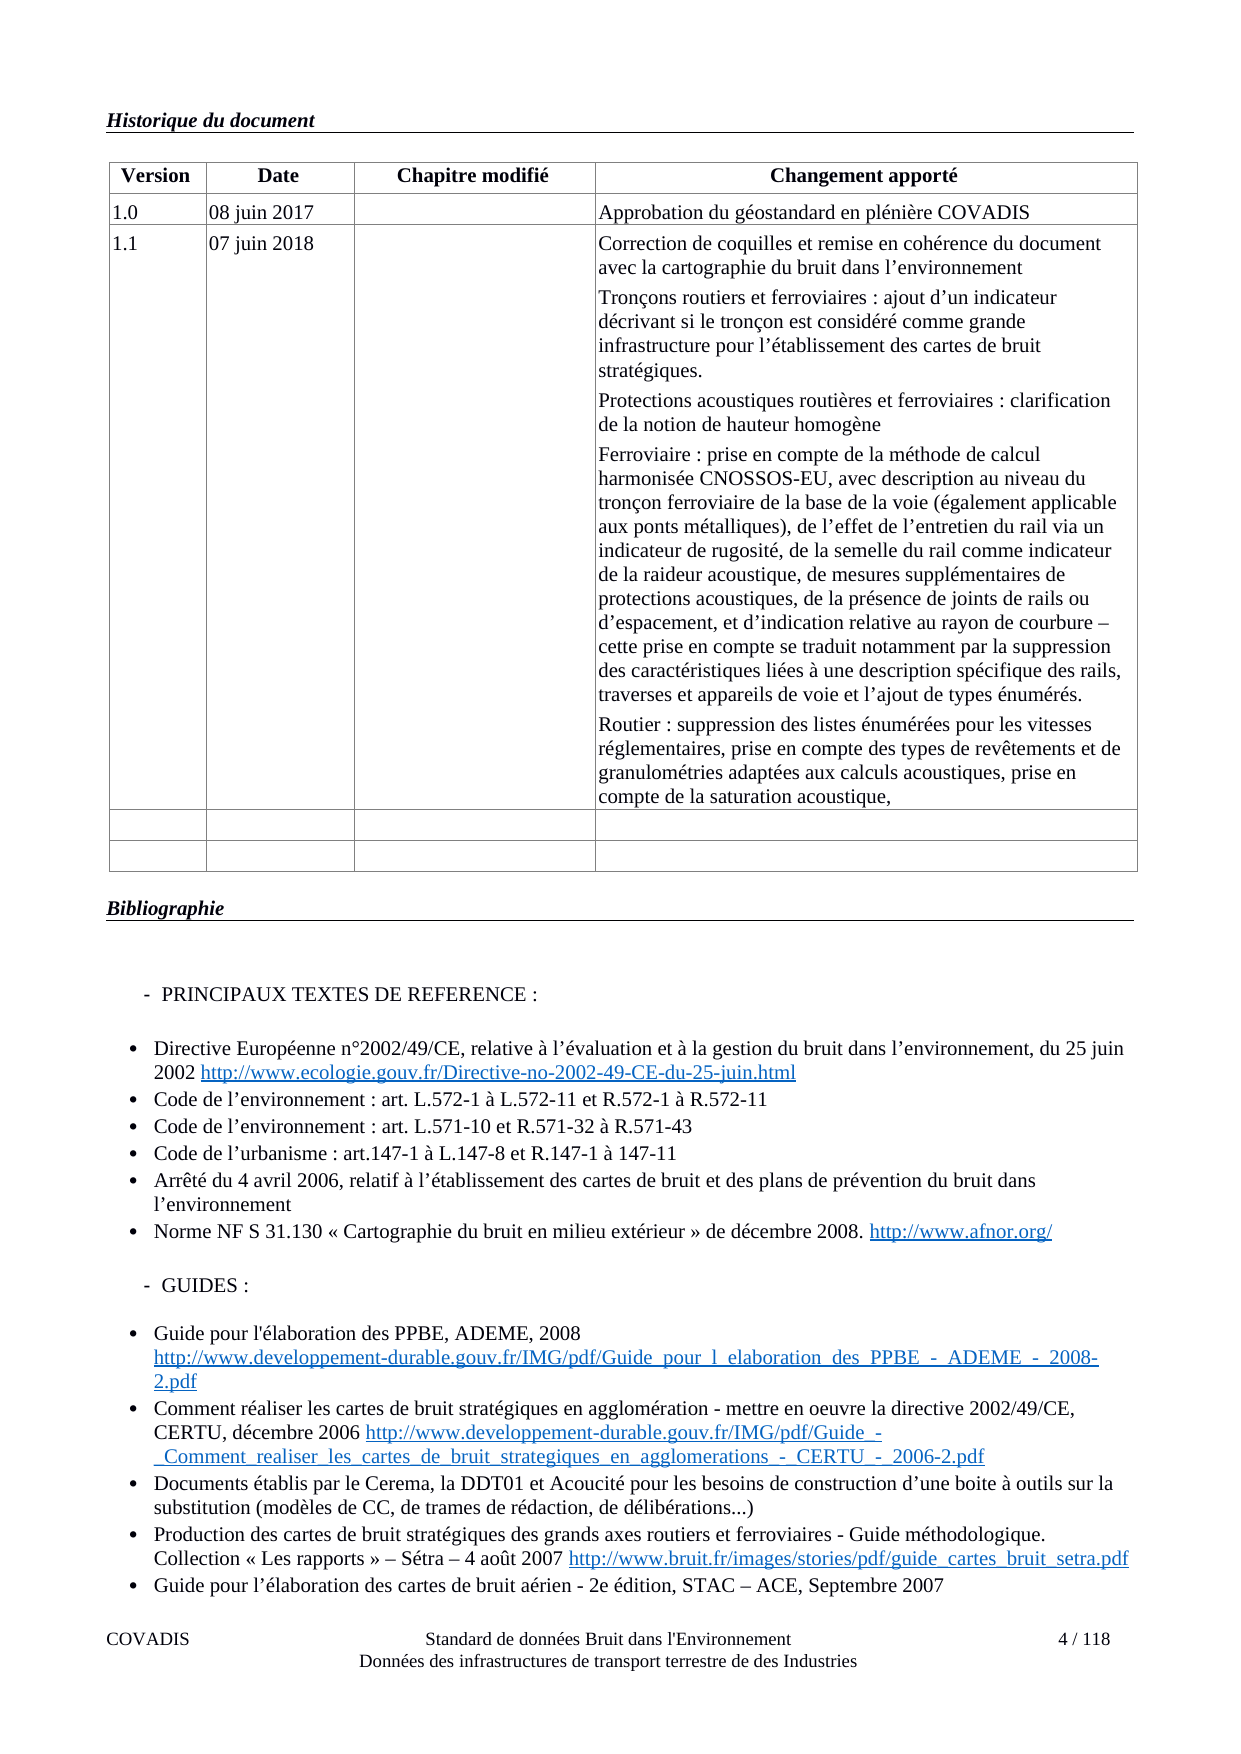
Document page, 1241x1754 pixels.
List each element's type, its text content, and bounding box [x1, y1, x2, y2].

table_cell [110, 810, 206, 839]
table_cell 1.0 [110, 194, 206, 224]
table_cell 08 juin 2017 [207, 194, 354, 224]
list Code de l’environnement : art. L.571-10 et R.571-32 à R.571-43 [130, 1113, 1134, 1138]
table_cell [355, 225, 595, 808]
table_cell [355, 194, 595, 224]
list PRINCIPAUX TEXTES DE REFERENCE : [144, 982, 1134, 1006]
table_cell [207, 810, 354, 839]
table_cell [110, 841, 206, 871]
list Arrêté du 4 avril 2006, relatif à l’établissement des cartes de bruit et des plans de prévention du bruit dans l’environnement [130, 1167, 1134, 1216]
table_cell Correction de coquilles et remise en cohérence du document avec la cartographie du bruit dans l’environnement Tronçons routiers et ferroviaires : ajout d’un indicateur décrivant si le tronçon est considéré comme grande infrastructure pour l’établissement des cartes de bruit stratégiques. Protections acoustiques routières et ferroviaires : clarification de la notion de hauteur homogène Ferroviaire : prise en compte de la méthode de calcul harmonisée CNOSSOS-EU, avec description au niveau du tronçon ferroviaire de la base de la voie (également applicable aux ponts métalliques), de l’effet de l’entretien du rail via un indicateur de rugosité, de la semelle du rail comme indicateur de la raideur acoustique, de mesures supplémentaires de protections acoustiques, de la présence de joints de rails ou d’espacement, et d’indication relative au rayon de courbure – cette prise en compte se traduit notamment par la suppression des caractéristiques liées à une description spécifique des rails, traverses et appareils de voie et l’ajout de types énumérés. Routier : suppression des listes énumérées pour les vitesses réglementaires, prise en compte des types de revêtements et de granulométries adaptées aux calculs acoustiques, prise en compte de la saturation acoustique, [596, 225, 1137, 808]
list Code de l’urbanisme : art.147-1 à L.147-8 et R.147-1 à 147-11 [130, 1141, 1134, 1164]
list Guide pour l’élaboration des cartes de bruit aérien - 2e édition, STAC – ACE, Septembre 2007 [130, 1573, 1134, 1597]
list Norme NF S 31.130 « Cartographie du bruit en milieu extérieur » de décembre 2008. http://www.afnor.org/ [130, 1218, 1134, 1243]
list GUIDES : [144, 1272, 1134, 1297]
table_header Version [110, 163, 206, 193]
table_cell [355, 810, 595, 839]
list Code de l’environnement : art. L.572-1 à L.572-11 et R.572-1 à R.572-11 [130, 1087, 1134, 1111]
table_cell Approbation du géostandard en plénière COVADIS [596, 194, 1137, 224]
list Guide pour l'élaboration des PPBE, ADEME, 2008 http://www.developpement-durable.gouv.fr/IMG/pdf/Guide_pour_l_elaboration_des_PPBE_-_ADEME_-_2008-2.pdf [130, 1321, 1134, 1393]
table_cell [596, 810, 1137, 839]
table_cell [355, 841, 595, 871]
table_header Changement apporté [596, 163, 1137, 193]
table_header Chapitre modifié [355, 163, 595, 193]
table_cell [596, 841, 1137, 871]
list Comment réaliser les cartes de bruit stratégiques en agglomération - mettre en oeuvre la directive 2002/49/CE, CERTU, décembre 2006 http://www.developpement-durable.gouv.fr/IMG/pdf/Guide_-_Comment_realiser_les_cartes_de_bruit_strategiques_en_agglomerations_-_CERTU_-_2006-2.pdf [130, 1396, 1134, 1468]
list Documents établis par le Cerema, la DDT01 et Acoucité pour les besoins de construction d’une boite à outils sur la substitution (modèles de CC, de trames de rédaction, de délibérations...) [130, 1471, 1134, 1519]
table_cell 07 juin 2018 [207, 225, 354, 808]
table_cell [207, 841, 354, 871]
table_cell 1.1 [110, 225, 206, 808]
list Directive Européenne n°2002/49/CE, relative à l’évaluation et à la gestion du bruit dans l’environnement, du 25 juin 2002 http://www.ecologie.gouv.fr/Directive-no-2002-49-CE-du-25-juin.html [130, 1036, 1134, 1084]
list Production des cartes de bruit stratégiques des grands axes routiers et ferroviaires - Guide méthodologique. Collection « Les rapports » – Sétra – 4 août 2007 http://www.bruit.fr/images/stories/pdf/guide_cartes_bruit_setra.pdf [130, 1522, 1134, 1570]
table_header Date [207, 163, 354, 193]
subtitle Bibliographie [106, 896, 1134, 920]
subtitle Historique du document [106, 107, 1134, 132]
